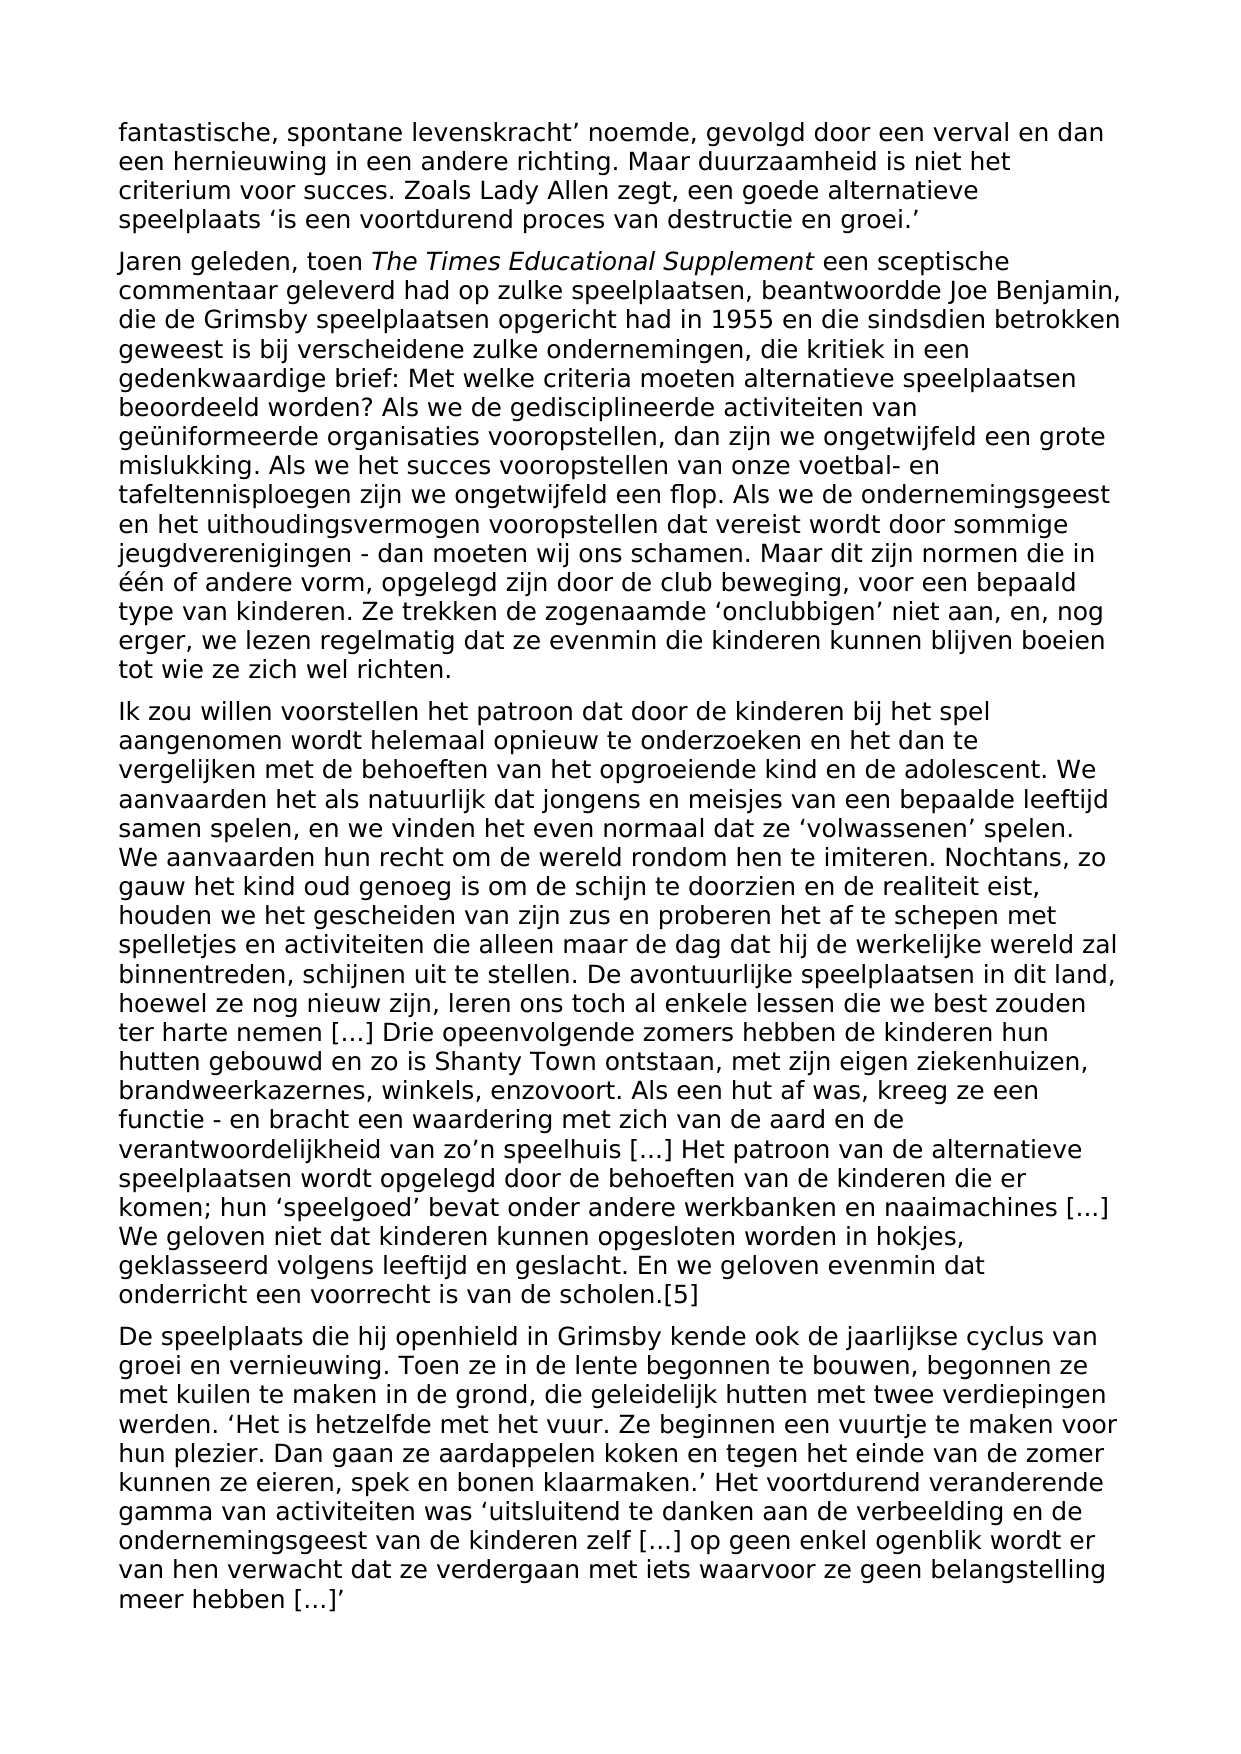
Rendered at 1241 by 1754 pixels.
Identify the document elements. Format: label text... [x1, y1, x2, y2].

text Jaren geleden, toen The Times Educational Supplement een sceptische commentaar geleverd had op zulke speelplaatsen, beantwoordde Joe Benjamin, die de Grimsby speelplaatsen opgericht had in 1955 en die sindsdien betrokken geweest is bij verscheidene zulke ondernemingen, die kritiek in een gedenkwaardige brief: Met welke criteria moeten alternatieve speelplaatsen beoordeeld worden? Als we de gedisciplineerde activiteiten van geüniformeerde organisaties vooropstellen, dan zijn we ongetwijfeld een grote mislukking. Als we het succes vooropstellen van onze voetbal- en tafeltennisploegen zijn we ongetwijfeld een flop. Als we de ondernemingsgeest en het uithoudingsvermogen vooropstellen dat vereist wordt door sommige jeugdverenigingen - dan moeten wij ons schamen. Maar dit zijn normen die in één of andere vorm, opgelegd zijn door de club beweging, voor een bepaald type van kinderen. Ze trekken de zogenaamde ‘onclubbigen’ niet aan, en, nog erger, we lezen regelmatig dat ze evenmin die kinderen kunnen blijven boeien tot wie ze zich wel richten. [118, 247, 1122, 685]
text fantastische, spontane levenskracht’ noemde, gevolgd door een verval en dan een hernieuwing in een andere richting. Maar duurzaamheid is niet het criterium voor succes. Zoals Lady Allen zegt, een goede alternatieve speelplaats ‘is een voortdurend proces van destructie en groei.’ [118, 118, 1122, 235]
text Ik zou willen voorstellen het patroon dat door de kinderen bij het spel aangenomen wordt helemaal opnieuw te onderzoeken en het dan te vergelijken met de behoeften van het opgroeiende kind en de adolescent. We aanvaarden het als natuurlijk dat jongens en meisjes van een bepaalde leeftijd samen spelen, en we vinden het even normaal dat ze ‘volwassenen’ spelen. We aanvaarden hun recht om de wereld rondom hen te imiteren. Nochtans, zo gauw het kind oud genoeg is om de schijn te doorzien en de realiteit eist, houden we het gescheiden van zijn zus en proberen het af te schepen met spelletjes en activiteiten die alleen maar de dag dat hij de werkelijke wereld zal binnentreden, schijnen uit te stellen. De avontuurlijke speelplaatsen in dit land, hoewel ze nog nieuw zijn, leren ons toch al enkele lessen die we best zouden ter harte nemen [...] Drie opeenvolgende zomers hebben de kinderen hun hutten gebouwd en zo is Shanty Town ontstaan, met zijn eigen ziekenhuizen, brandweerkazernes, winkels, enzovoort. Als een hut af was, kreeg ze een functie - en bracht een waardering met zich van de aard en de verantwoordelijkheid van zo’n speelhuis [...] Het patroon van de alternatieve speelplaatsen wordt opgelegd door de behoeften van de kinderen die er komen; hun ‘speelgoed’ bevat onder andere werkbanken en naaimachines [...] We geloven niet dat kinderen kunnen opgesloten worden in hokjes, geklasseerd volgens leeftijd en geslacht. En we geloven evenmin dat onderricht een voorrecht is van de scholen.[5] [118, 697, 1122, 1310]
text De speelplaats die hij openhield in Grimsby kende ook de jaarlijkse cyclus van groei en vernieuwing. Toen ze in de lente begonnen te bouwen, begonnen ze met kuilen te maken in de grond, die geleidelijk hutten met twee verdiepingen werden. ‘Het is hetzelfde met het vuur. Ze beginnen een vuurtje te maken voor hun plezier. Dan gaan ze aardappelen koken en tegen het einde van de zomer kunnen ze eieren, spek en bonen klaarmaken.’ Het voortdurend veranderende gamma van activiteiten was ‘uitsluitend te danken aan de verbeelding en de ondernemingsgeest van de kinderen zelf [...] op geen enkel ogenblik wordt er van hen verwacht dat ze verdergaan met iets waarvoor ze geen belangstelling meer hebben [...]’ [118, 1322, 1122, 1614]
